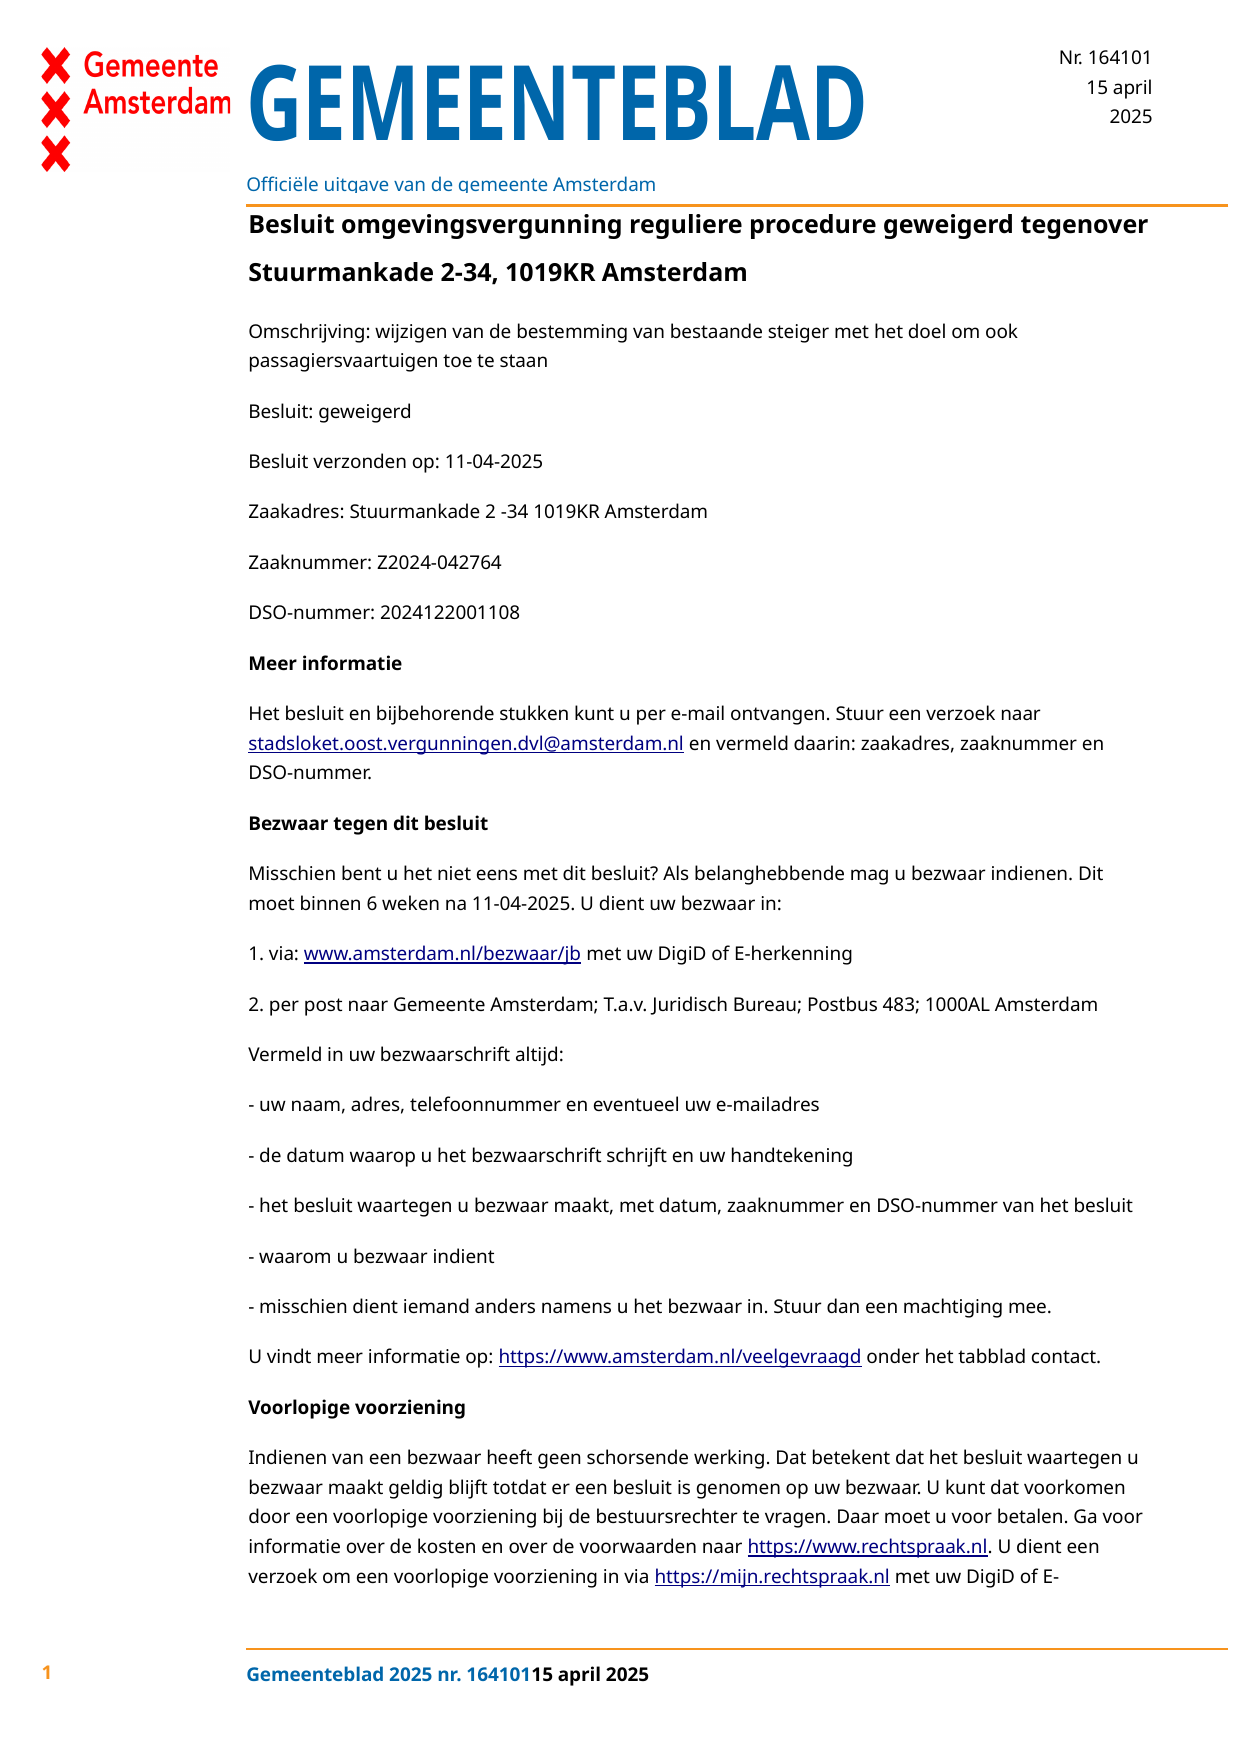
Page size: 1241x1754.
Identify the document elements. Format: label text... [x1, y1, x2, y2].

text 2. per post naar Gemeente Amsterdam; T.a.v. Juridisch Bureau; Postbus 483; 1000AL Amsterdam [248, 991, 1152, 1017]
text - misschien dient iemand anders namens u het bezwaar in. Stuur dan een machtiging mee. [248, 1293, 1152, 1319]
text Besluit: geweigerd [248, 398, 1152, 424]
text Voorlopige voorziening [248, 1394, 1152, 1420]
text - waarom u bezwaar indient [248, 1243, 1152, 1269]
text Omschrijving: wijzigen van de bestemming van bestaande steiger met het doel om ook passagiersvaartuigen toe te staan [248, 318, 1152, 373]
text - de datum waarop u het bezwaarschrift schrijft en uw handtekening [248, 1142, 1152, 1168]
text Het besluit en bijbehorende stukken kunt u per e-mail ontvangen. Stuur een verzoek naar stadsloket.oost.vergunningen.dvl@amsterdam.nl en vermeld daarin: zaakadres, zaaknummer en DSO-nummer. [248, 700, 1152, 785]
text Zaakadres: Stuurmankade 2 -34 1019KR Amsterdam [248, 499, 1152, 524]
text Misschien bent u het niet eens met dit besluit? Als belanghebbende mag u bezwaar indienen. Dit moet binnen 6 weken na 11-04-2025. U dient uw bezwaar in: [248, 860, 1152, 916]
text Zaaknummer: Z2024-042764 [248, 549, 1152, 575]
text U vindt meer informatie op: https://www.amsterdam.nl/veelgevraagd onder het tabblad contact. [248, 1344, 1152, 1369]
text Indienen van een bezwaar heeft geen schorsende werking. Dat betekent dat het besluit waartegen u bezwaar maakt geldig blijft totdat er een besluit is genomen op uw bezwaar. U kunt dat voorkomen door een voorlopige voorziening bij de bestuursrechter te vragen. Daar moet u voor betalen. Ga voor informatie over de kosten en over de voorwaarden naar https://www.rechtspraak.nl. U dient een verzoek om een voorlopige voorziening in via https://mijn.rechtspraak.nl met uw DigiD of E- [248, 1444, 1152, 1589]
text 1. via: www.amsterdam.nl/bezwaar/jb met uw DigiD of E-herkenning [248, 940, 1152, 966]
picture [41, 47, 231, 172]
text - het besluit waartegen u bezwaar maakt, met datum, zaaknummer en DSO-nummer van het besluit [248, 1192, 1152, 1218]
text - uw naam, adres, telefoonnummer en eventueel uw e-mailadres [248, 1092, 1152, 1117]
text Vermeld in uw bezwaarschrift altijd: [248, 1041, 1152, 1067]
text Besluit verzonden op: 11-04-2025 [248, 448, 1152, 474]
text Besluit omgevingsvergunning reguliere procedure geweigerd tegenover Stuurmankade 2-34, 1019KR Amsterdam [248, 207, 1152, 288]
text Bezwaar tegen dit besluit [248, 810, 1152, 836]
text Meer informatie [248, 650, 1152, 676]
text DSO-nummer: 2024122001108 [248, 599, 1152, 625]
